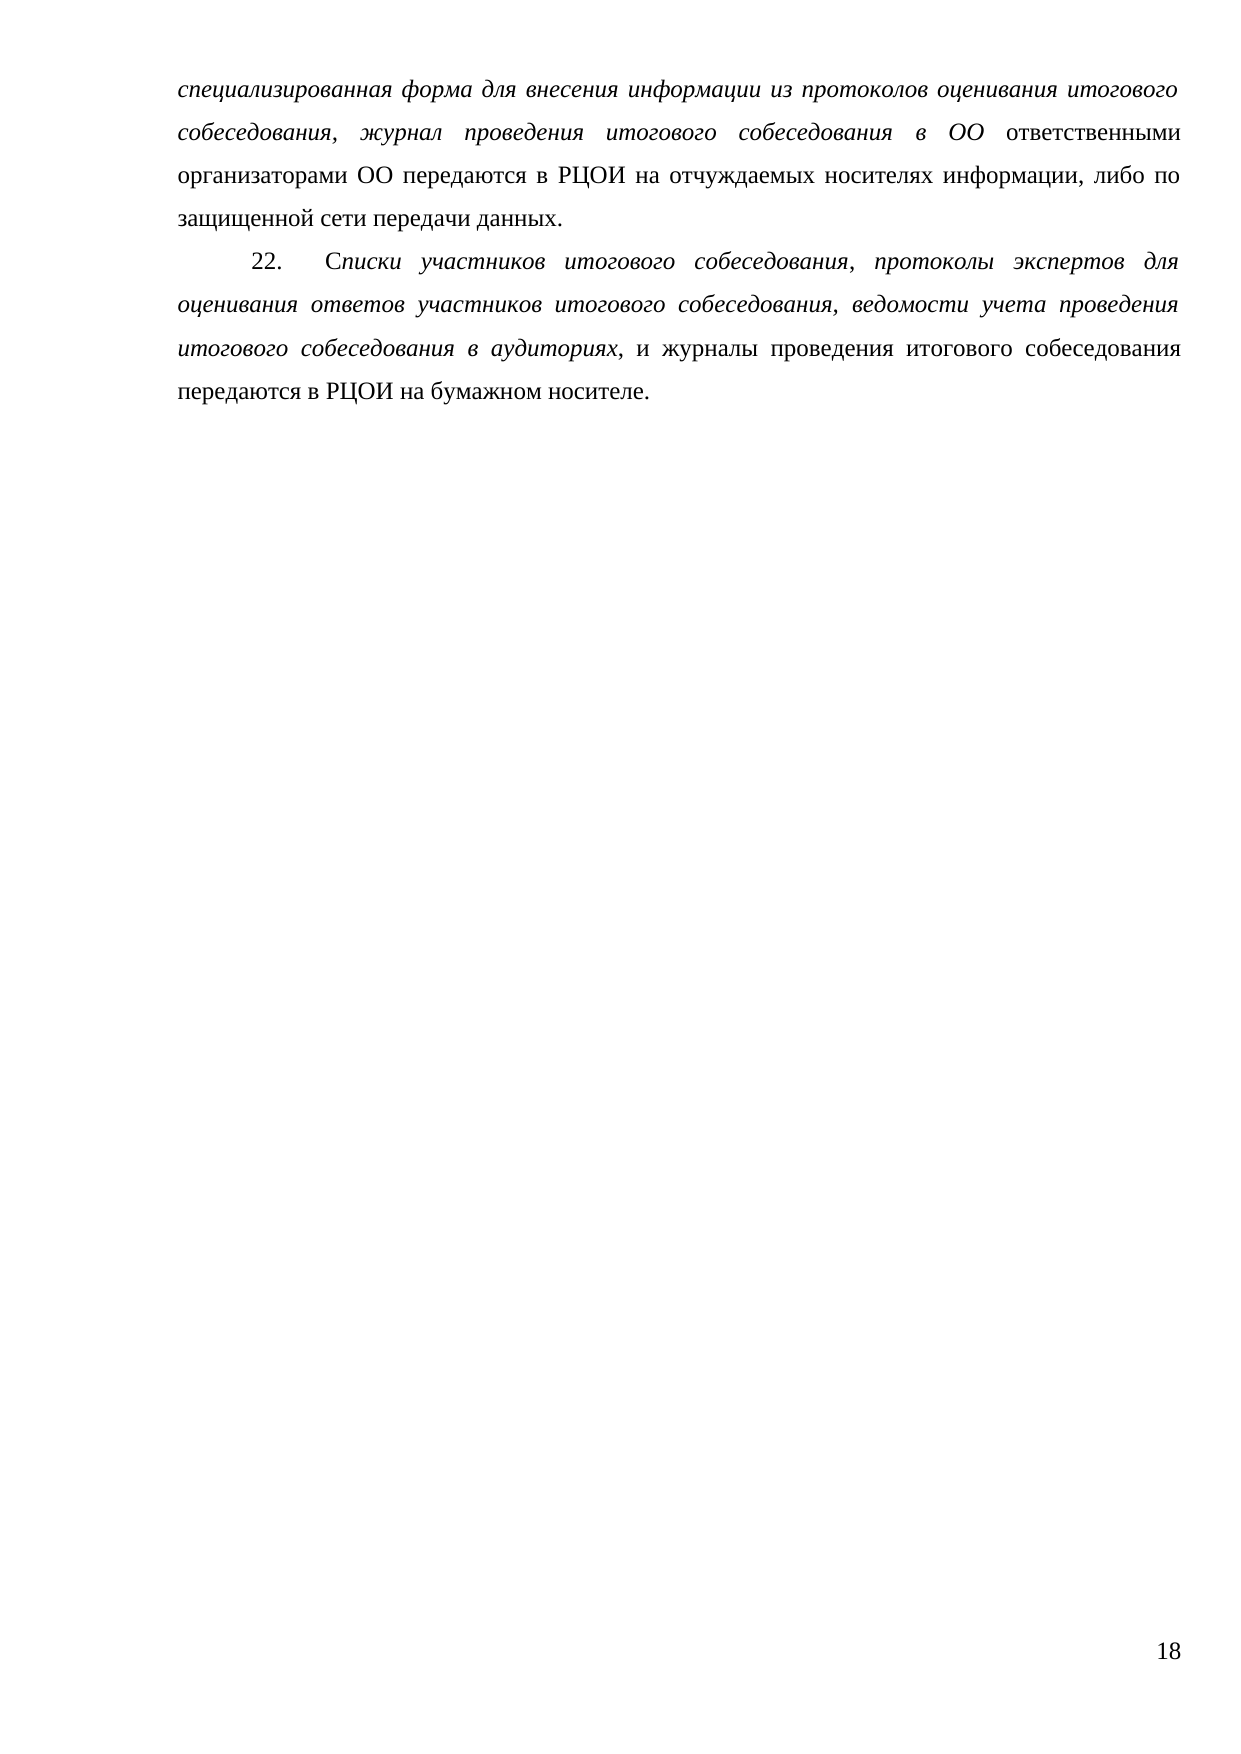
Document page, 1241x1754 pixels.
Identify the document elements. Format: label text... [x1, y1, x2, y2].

list Списки участников итогового собеседования, протоколы экспертов для оценивания ответов участников итогового собеседования, ведомости учета проведения итогового собеседования в аудиториях, и журналы проведения итогового собеседования передаются в РЦОИ на бумажном носителе. [177, 246, 1181, 404]
list специализированная форма для внесения информации из протоколов оценивания итогового собеседования, журнал проведения итогового собеседования в ОО ответственными организаторами ОО передаются в РЦОИ на отчуждаемых носителях информации, либо по защищенной сети передачи данных. [177, 74, 1181, 232]
